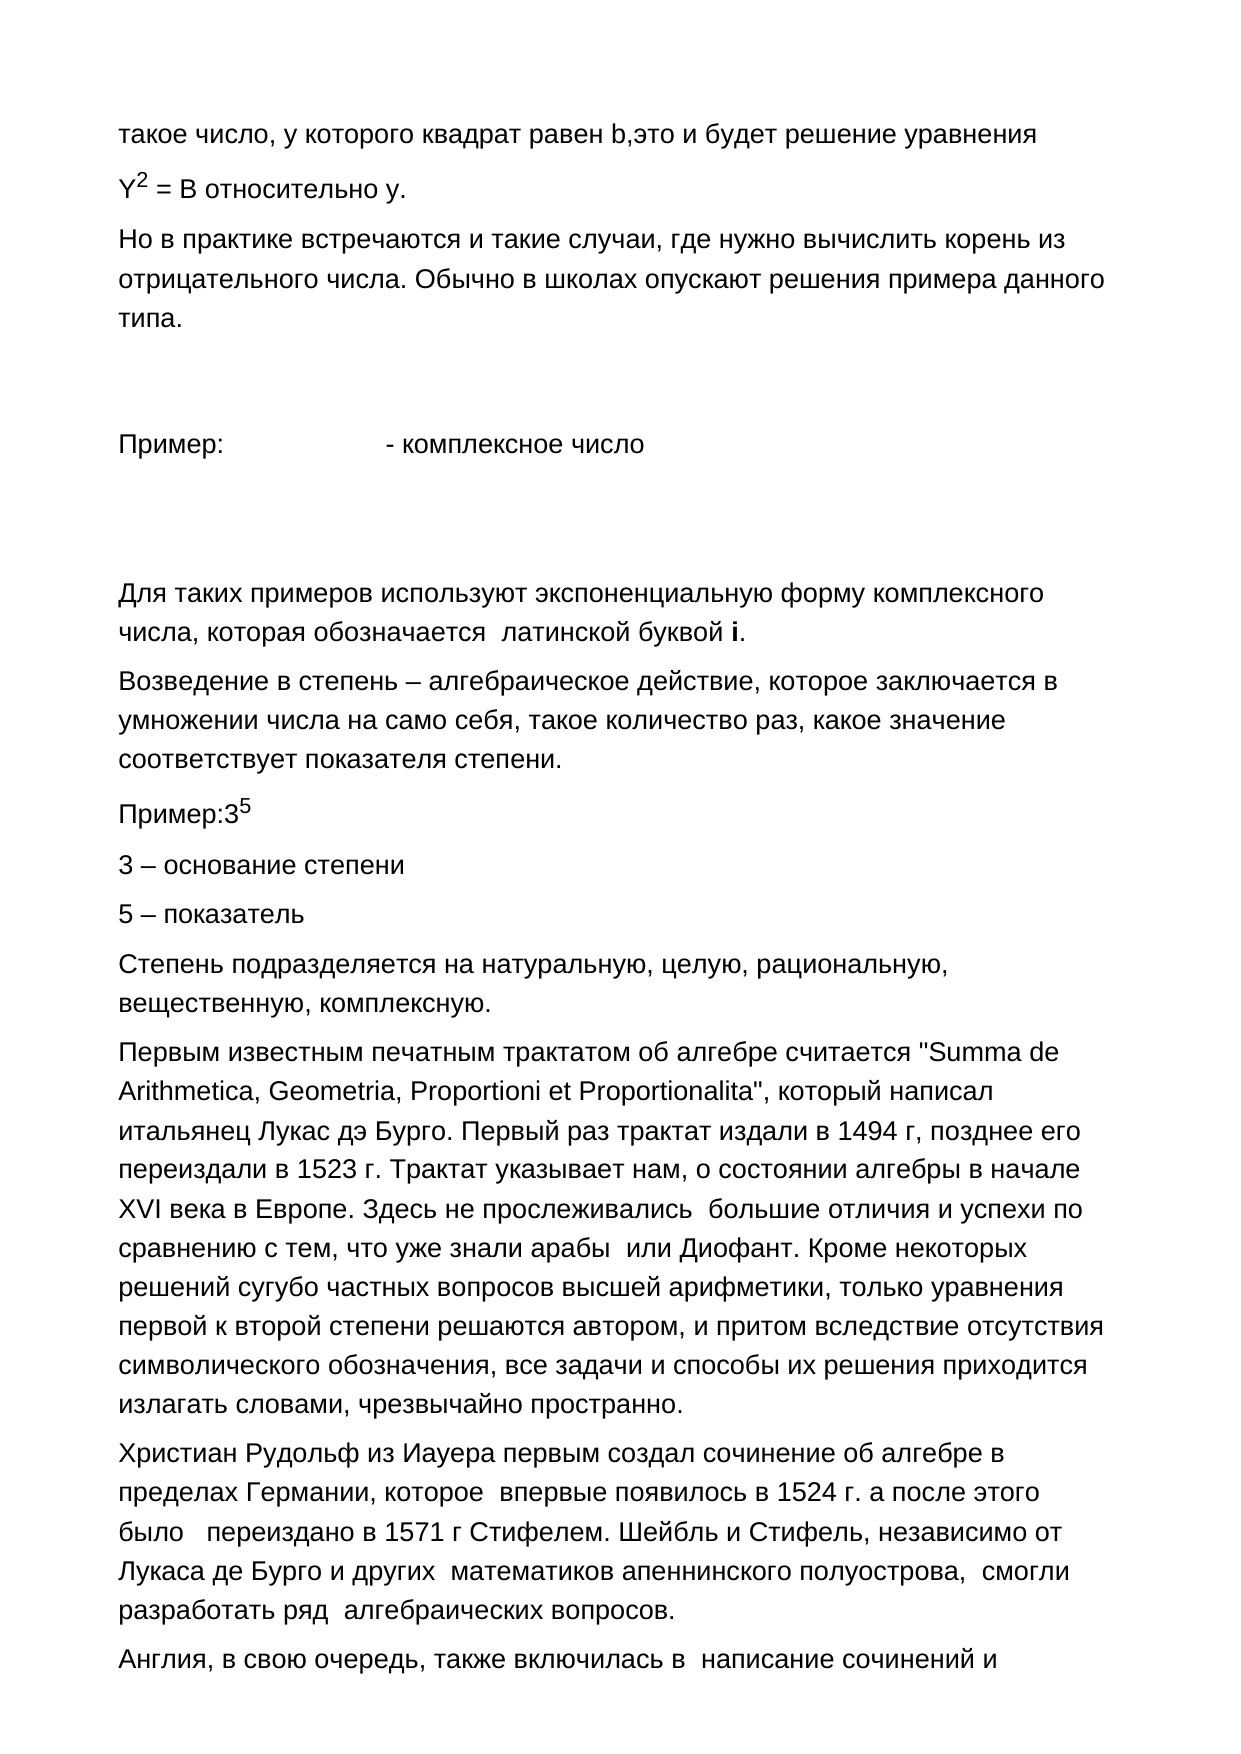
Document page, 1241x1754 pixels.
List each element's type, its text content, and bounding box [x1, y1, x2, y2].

text Y2 = B относительно y. [118, 168, 1122, 204]
text Англия, в свою очередь, также включилась в написание сочинений и [118, 1643, 1122, 1674]
text такое число, у которого квадрат равен b,это и будет решение уравнения [118, 118, 1122, 149]
text Христиан Рудольф из Иayepa первым создал сочинение об алгебре в пределах Германии, которое впервые появилось в 1524 г. а после этого было переиздано в 1571 г Стифелем. Шейбль и Стифель, независимо от Лукаса де Бурго и других математиков апеннинского полуострова, смогли разработать ряд алгебраических вопросов. [118, 1437, 1122, 1625]
text Пример: - комплексное число [118, 401, 1122, 459]
text Первым известным печатным трактатом об алгебре считается "Summa de Arithmetica, Geometria, Proportioni et Proportionalita", который написал итальянец Лукас дэ Бурго. Первый раз трактат издали в 1494 г, позднее его переиздали в 1523 г. Трактат указывает нам, о состоянии алгебры в начале XVI века в Европе. Здесь не прослеживались большие отличия и успехи по сравнению с тем, что уже знали арабы или Диофант. Кроме некоторых решений сугубо частных вопросов высшей арифметики, только уравнения первой к второй степени решаются автором, и притом вследствие отсутствия символического обозначения, все задачи и способы их решения приходится излагать словами, чрезвычайно пространно. [118, 1036, 1122, 1419]
text Пример:35 [118, 793, 1122, 829]
text Для таких примеров используют экспоненциальную форму комплексного числа, которая обозначается латинской буквой i. [118, 577, 1122, 647]
text Но в практике встречаются и такие случаи, где нужно вычислить корень из отрицательного числа. Обычно в школах опускают решения примера данного типа. [118, 223, 1122, 333]
text Степень подразделяется на натуральную, целую, рациональную, вещественную, комплексную. [118, 948, 1122, 1018]
text 5 – показатель [118, 898, 1122, 929]
text Возведение в степень – алгебраическое действие, которое заключается в умножении числа на само себя, такое количество раз, какое значение соответствует показателя степени. [118, 665, 1122, 775]
text 3 – основание степени [118, 849, 1122, 880]
